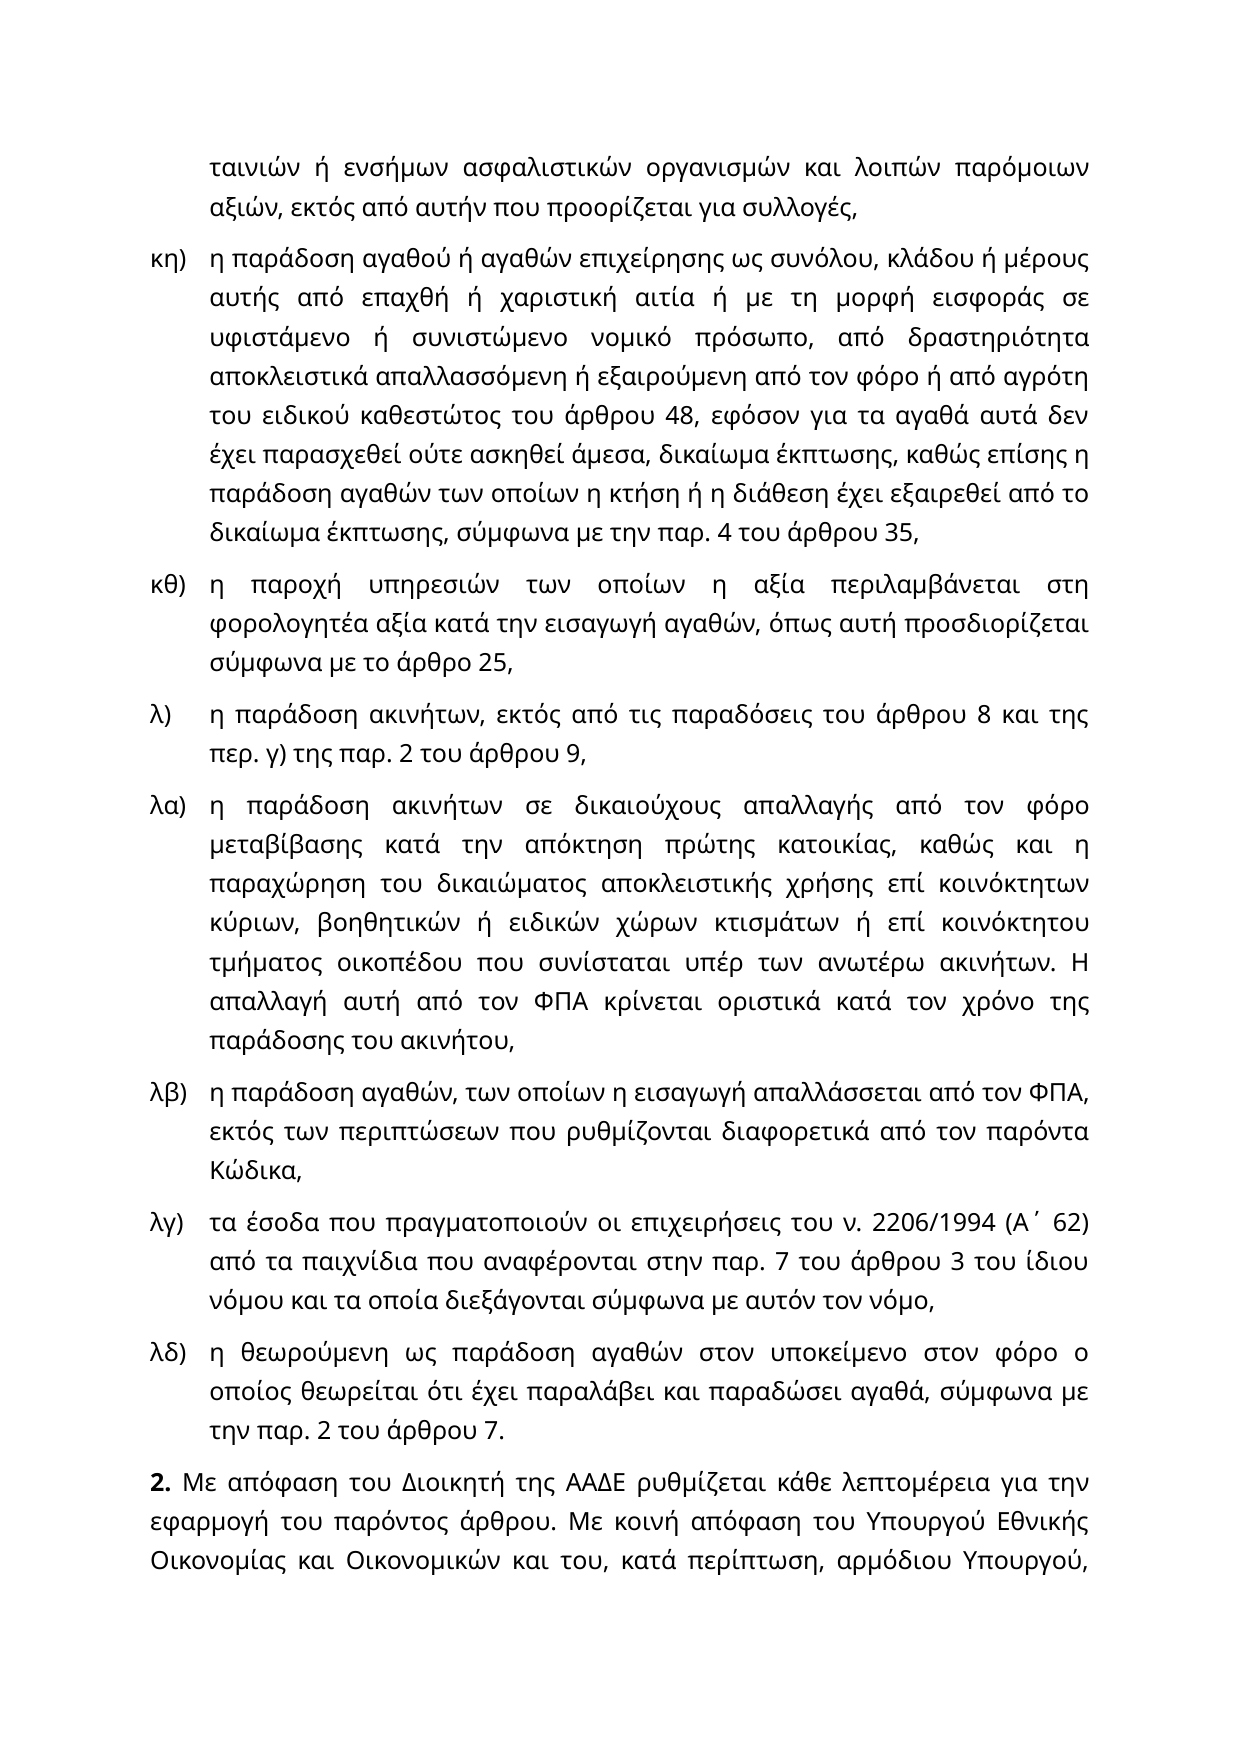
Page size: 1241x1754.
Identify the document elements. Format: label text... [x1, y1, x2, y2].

text 2. Με απόφαση του Διοικητή της ΑΑΔΕ ρυθμίζεται κάθε λεπτομέρεια για την εφαρμογή του παρόντος άρθρου. Με κοινή απόφαση του Υπουργού Εθνικής Οικονομίας και Οικονομικών και του, κατά περίπτωση, αρμόδιου Υπουργού, [150, 1464, 1090, 1577]
list λ) η παράδοση ακινήτων, εκτός από τις παραδόσεις του άρθρου 8 και της περ. γ) της παρ. 2 του άρθρου 9, [150, 697, 1090, 770]
list κη) η παράδοση αγαθού ή αγαθών επιχείρησης ως συνόλου, κλάδου ή μέρους αυτής από επαχθή ή χαριστική αιτία ή με τη μορφή εισφοράς σε υφιστάμενο ή συνιστώμενο νομικό πρόσωπο, από δραστηριότητα αποκλειστικά απαλλασσόμενη ή εξαιρούμενη από τον φόρο ή από αγρότη του ειδικού καθεστώτος του άρθρου 48, εφόσον για τα αγαθά αυτά δεν έχει παρασχεθεί ούτε ασκηθεί άμεσα, δικαίωμα έκπτωσης, καθώς επίσης η παράδοση αγαθών των οποίων η κτήση ή η διάθεση έχει εξαιρεθεί από το δικαίωμα έκπτωσης, σύμφωνα με την παρ. 4 του άρθρου 35, [150, 241, 1090, 549]
list κθ) η παροχή υπηρεσιών των οποίων η αξία περιλαμβάνεται στη φορολογητέα αξία κατά την εισαγωγή αγαθών, όπως αυτή προσδιορίζεται σύμφωνα με το άρθρο 25, [150, 567, 1090, 679]
list λγ) τα έσοδα που πραγματοποιούν οι επιχειρήσεις του ν. 2206/1994 (Α΄ 62) από τα παιχνίδια που αναφέρονται στην παρ. 7 του άρθρου 3 του ίδιου νόμου και τα οποία διεξάγονται σύμφωνα με αυτόν τον νόμο, [150, 1204, 1090, 1317]
list λα) η παράδοση ακινήτων σε δικαιούχους απαλλαγής από τον φόρο μεταβίβασης κατά την απόκτηση πρώτης κατοικίας, καθώς και η παραχώρηση του δικαιώματος αποκλειστικής χρήσης επί κοινόκτητων κύριων, βοηθητικών ή ειδικών χώρων κτισμάτων ή επί κοινόκτητου τμήματος οικοπέδου που συνίσταται υπέρ των ανωτέρω ακινήτων. Η απαλλαγή αυτή από τον ΦΠΑ κρίνεται οριστικά κατά τον χρόνο της παράδοσης του ακινήτου, [150, 787, 1090, 1057]
list λδ) η θεωρούμενη ως παράδοση αγαθών στον υποκείμενο στον φόρο ο οποίος θεωρείται ότι έχει παραλάβει και παραδώσει αγαθά, σύμφωνα με την παρ. 2 του άρθρου 7. [150, 1334, 1090, 1447]
list ταινιών ή ενσήμων ασφαλιστικών οργανισμών και λοιπών παρόμοιων αξιών, εκτός από αυτήν που προορίζεται για συλλογές, [150, 150, 1090, 223]
list λβ) η παράδοση αγαθών, των οποίων η εισαγωγή απαλλάσσεται από τον ΦΠΑ, εκτός των περιπτώσεων που ρυθμίζονται διαφορετικά από τον παρόντα Κώδικα, [150, 1074, 1090, 1187]
